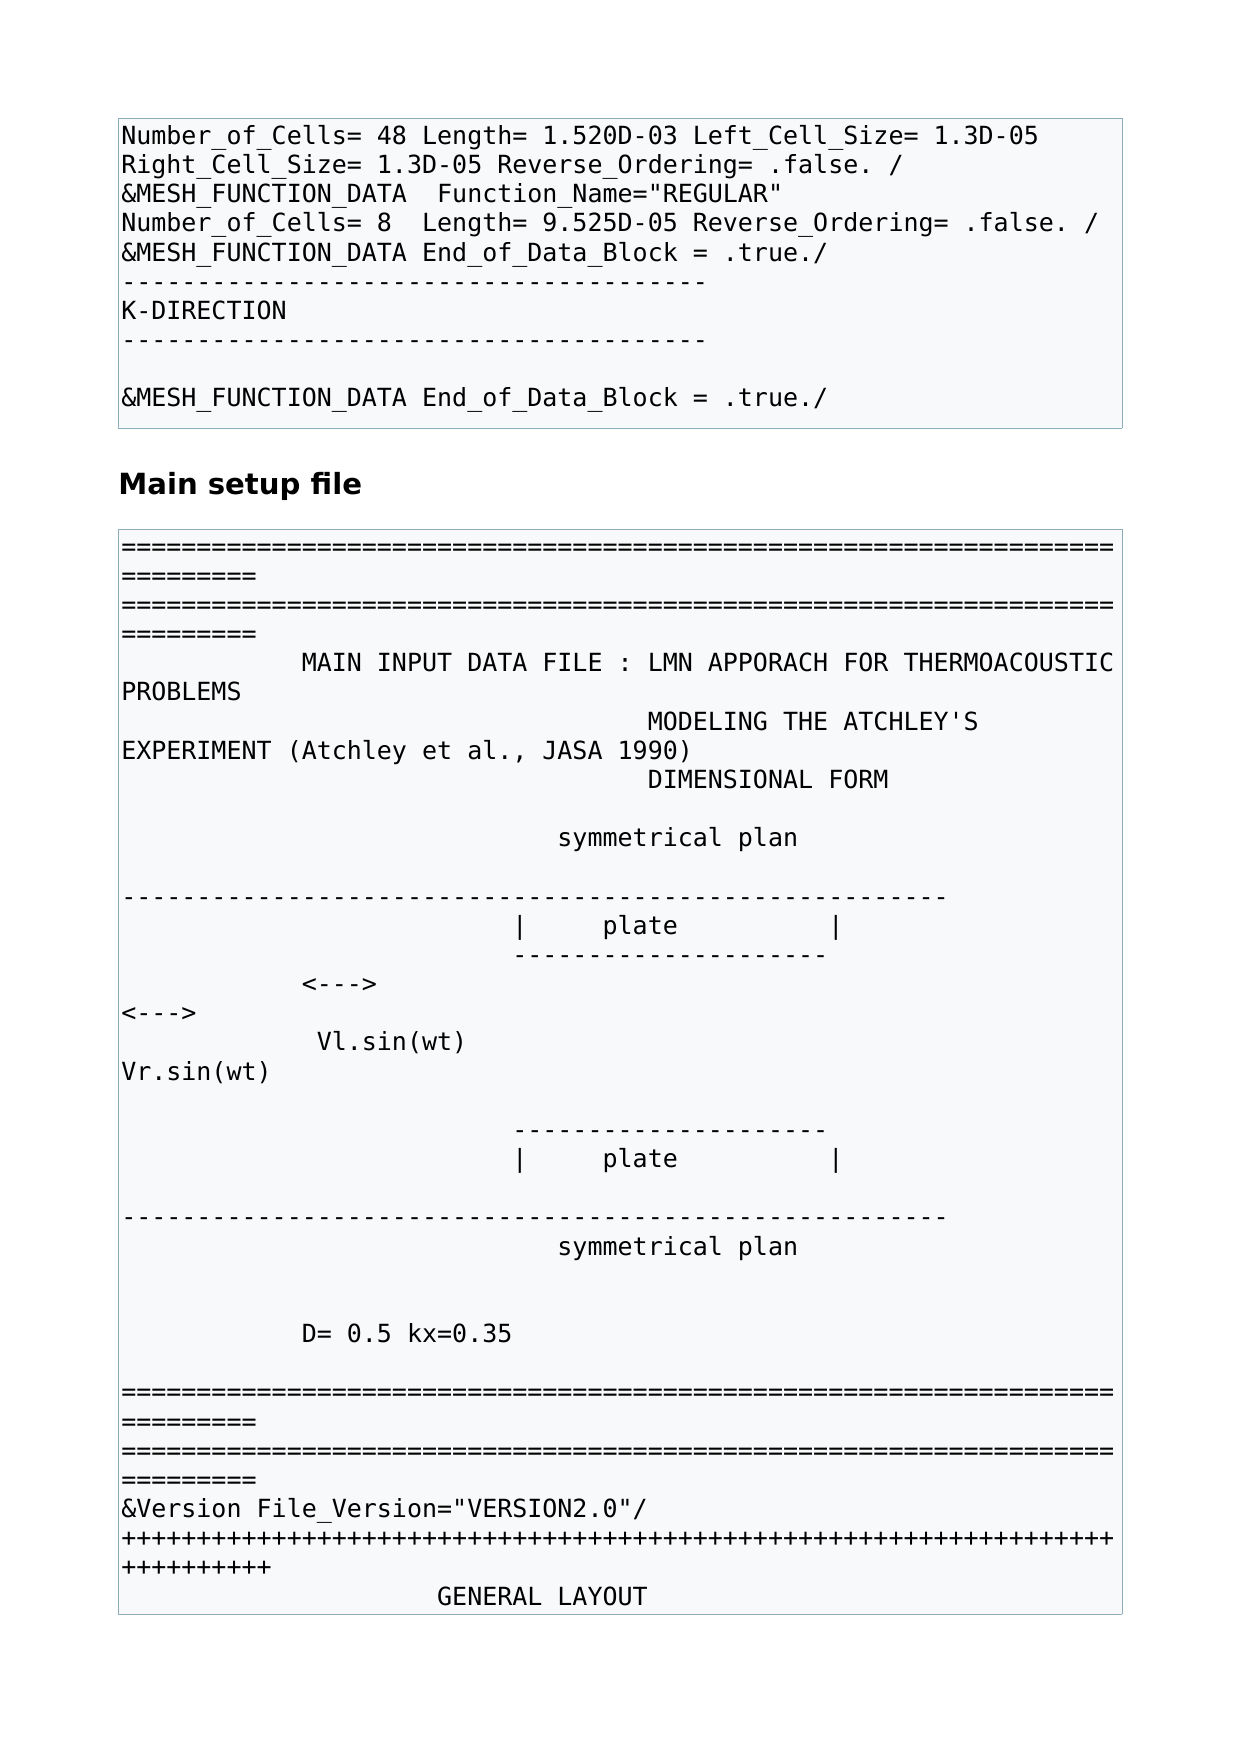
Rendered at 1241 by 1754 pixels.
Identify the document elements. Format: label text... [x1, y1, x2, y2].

table_header =========================================================================== =========================================================================== MAIN INPUT DATA FILE : LMN APPORACH FOR THERMOACOUSTIC PROBLEMS MODELING THE ATCHLEY'S EXPERIMENT (Atchley et al., JASA 1990) DIMENSIONAL FORM symmetrical plan ------------------------------------------------------- | plate | --------------------- <---> <---> Vl.sin(wt) Vr.sin(wt) --------------------- | plate | ------------------------------------------------------- symmetrical plan D= 0.5 kx=0.35 =========================================================================== =========================================================================== &Version File_Version="VERSION2.0"/ ++++++++++++++++++++++++++++++++++++++++++++++++++++++++++++++++++++++++++++ GENERAL LAYOUT [119, 530, 1122, 1614]
table_header Number_of_Cells= 48 Length= 1.520D-03 Left_Cell_Size= 1.3D-05 Right_Cell_Size= 1.3D-05 Reverse_Ordering= .false. / &MESH_FUNCTION_DATA Function_Name="REGULAR" Number_of_Cells= 8 Length= 9.525D-05 Reverse_Ordering= .false. / &MESH_FUNCTION_DATA End_of_Data_Block = .true./ --------------------------------------- K-DIRECTION --------------------------------------- &MESH_FUNCTION_DATA End_of_Data_Block = .true./ [119, 119, 1122, 427]
subtitle Main setup file [118, 467, 1122, 501]
